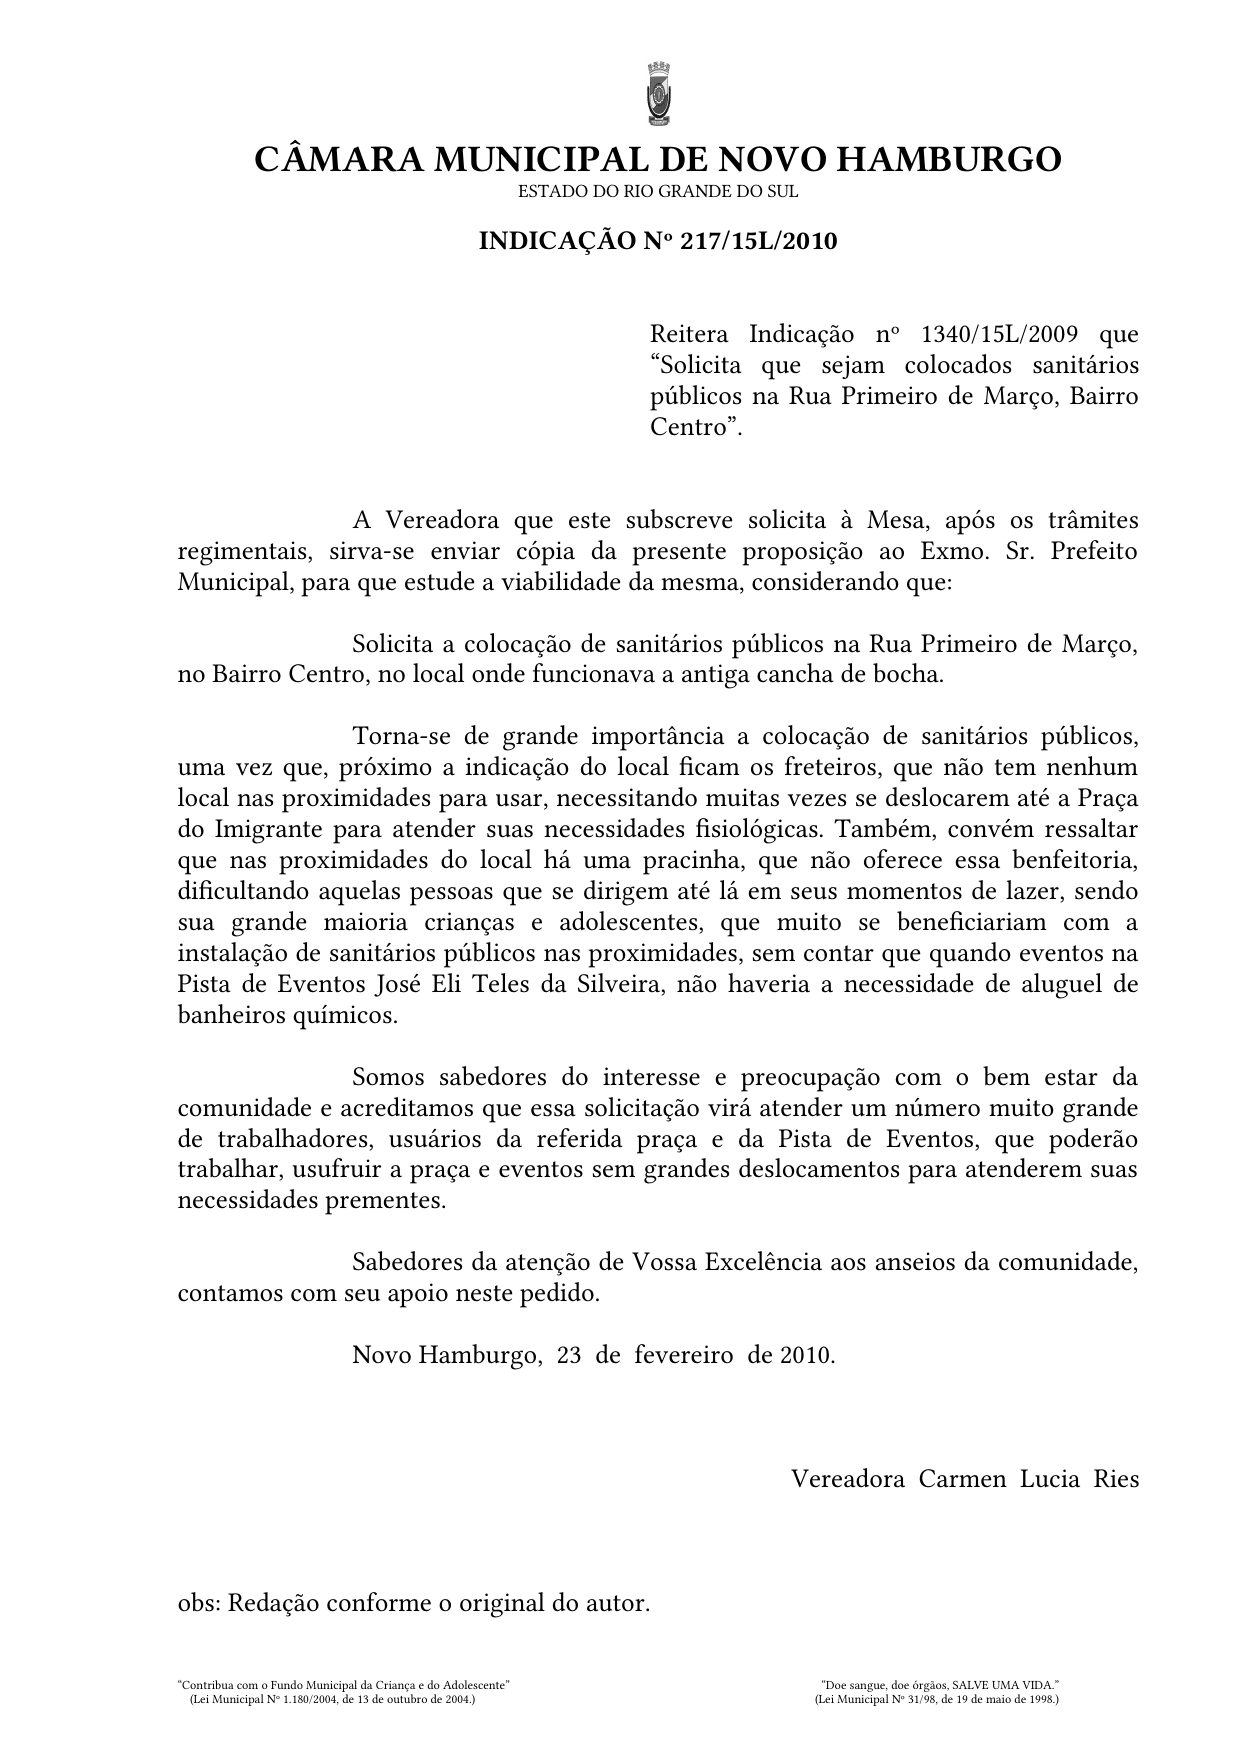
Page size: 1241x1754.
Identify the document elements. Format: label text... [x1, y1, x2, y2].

subtitle INDICAÇÃO Nº 217/15L/2010 [177, 226, 1140, 256]
text A Vereadora que este subscreve solicita à Mesa, após os trâmites regimentais, sirva-se enviar cópia da presente proposição ao Exmo. Sr. Prefeito Municipal, para que estude a viabilidade da mesma, considerando que: [177, 504, 1140, 597]
text Sabedores da atenção de Vossa Excelência aos anseios da comunidade, contamos com seu apoio neste pedido. [177, 1246, 1140, 1308]
text Solicita a colocação de sanitários públicos na Rua Primeiro de Março, no Bairro Centro, no local onde funcionava a antiga cancha de bocha. [177, 628, 1140, 689]
text Somos sabedores do interesse e preocupação com o bem estar da comunidade e acreditamos que essa solicitação virá atender um número muito grande de trabalhadores, usuários da referida praça e da Pista de Eventos, que poderão trabalhar, usufruir a praça e eventos sem grandes deslocamentos para atenderem suas necessidades prementes. [177, 1061, 1140, 1216]
text Vereadora Carmen Lucia Ries [177, 1463, 1140, 1494]
text Novo Hamburgo, 23 de fevereiro de 2010. [177, 1339, 1140, 1370]
text Reitera Indicação nº 1340/15L/2009 que “Solicita que sejam colocados sanitários públicos na Rua Primeiro de Março, Bairro Centro”. [650, 318, 1140, 442]
text Torna-se de grande importância a colocação de sanitários públicos, uma vez que, próximo a indicação do local ficam os freteiros, que não tem nenhum local nas proximidades para usar, necessitando muitas vezes se deslocarem até a Praça do Imigrante para atender suas necessidades fisiológicas. Também, convém ressaltar que nas proximidades do local há uma pracinha, que não oferece essa benfeitoria, dificultando aquelas pessoas que se dirigem até lá em seus momentos de lazer, sendo sua grande maioria crianças e adolescentes, que muito se beneficiariam com a instalação de sanitários públicos nas proximidades, sem contar que quando eventos na Pista de Eventos José Eli Teles da Silveira, não haveria a necessidade de aluguel de banheiros químicos. [177, 721, 1140, 1030]
text obs: Redação conforme o original do autor. [177, 1587, 1140, 1618]
